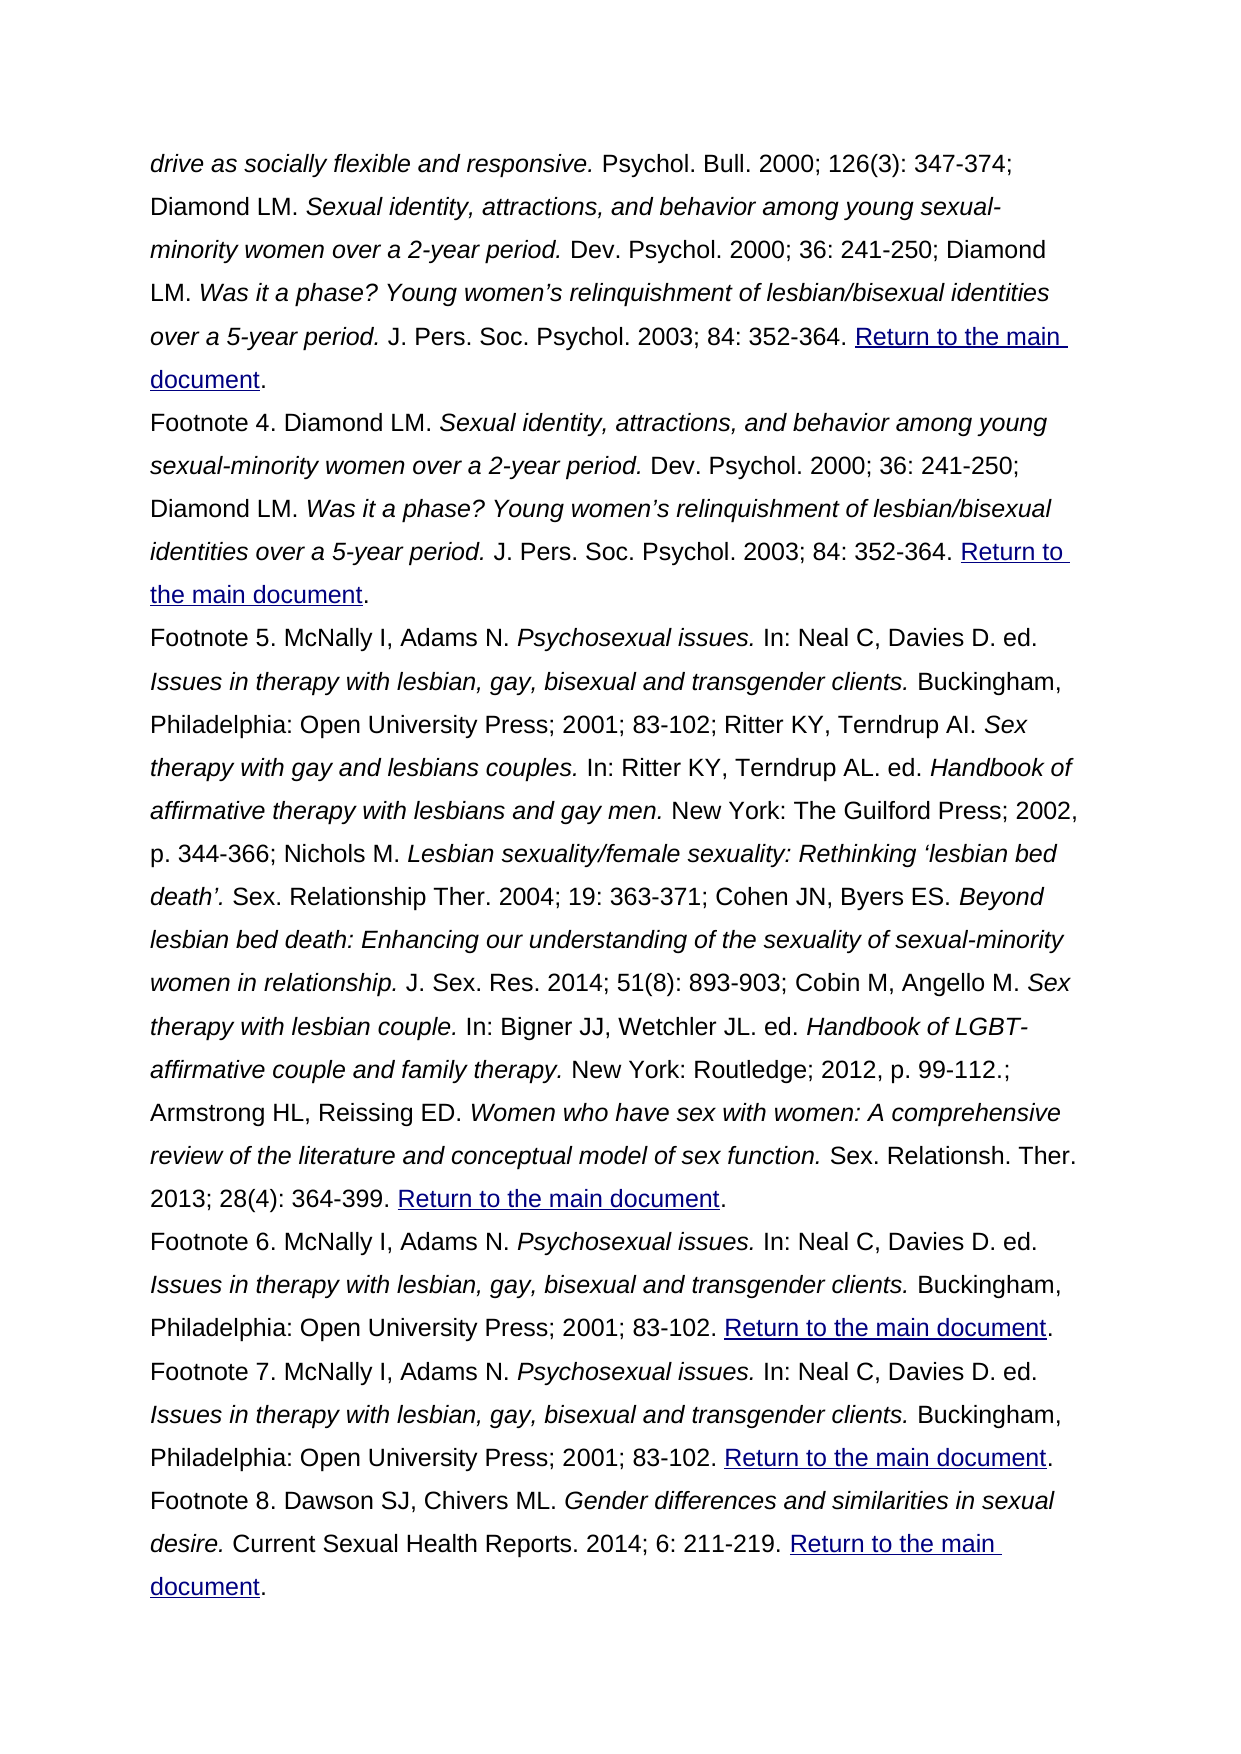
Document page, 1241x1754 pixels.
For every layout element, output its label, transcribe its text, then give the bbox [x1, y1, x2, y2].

text drive as socially flexible and responsive. Psychol. Bull. 2000; 126(3): 347-374; Diamond LM. Sexual identity, attractions, and behavior among young sexual-minority women over a 2-year period. Dev. Psychol. 2000; 36: 241-250; Diamond LM. Was it a phase? Young women’s relinquishment of lesbian/bisexual identities over a 5-year period. J. Pers. Soc. Psychol. 2003; 84: 352-364. Return to the main document. [150, 149, 1091, 393]
text Footnote 4. Diamond LM. Sexual identity, attractions, and behavior among young sexual-minority women over a 2-year period. Dev. Psychol. 2000; 36: 241-250; Diamond LM. Was it a phase? Young women’s relinquishment of lesbian/bisexual identities over a 5-year period. J. Pers. Soc. Psychol. 2003; 84: 352-364. Return to the main document. [150, 408, 1091, 609]
text Footnote 5. McNally I, Adams N. Psychosexual issues. In: Neal C, Davies D. ed. Issues in therapy with lesbian, gay, bisexual and transgender clients. Buckingham, Philadelphia: Open University Press; 2001; 83-102; Ritter KY, Terndrup AI. Sex therapy with gay and lesbians couples. In: Ritter KY, Terndrup AL. ed. Handbook of affirmative therapy with lesbians and gay men. New York: The Guilford Press; 2002, p. 344-366; Nichols M. Lesbian sexuality/female sexuality: Rethinking ‘lesbian bed death’. Sex. Relationship Ther. 2004; 19: 363-371; Cohen JN, Byers ES. Beyond lesbian bed death: Enhancing our understanding of the sexuality of sexual-minority women in relationship. J. Sex. Res. 2014; 51(8): 893-903; Cobin M, Angello M. Sex therapy with lesbian couple. In: Bigner JJ, Wetchler JL. ed. Handbook of LGBT-affirmative couple and family therapy. New York: Routledge; 2012, p. 99-112.; Armstrong HL, Reissing ED. Women who have sex with women: A comprehensive review of the literature and conceptual model of sex function. Sex. Relationsh. Ther. 2013; 28(4): 364-399. Return to the main document. [150, 623, 1091, 1213]
text Footnote 6. McNally I, Adams N. Psychosexual issues. In: Neal C, Davies D. ed. Issues in therapy with lesbian, gay, bisexual and transgender clients. Buckingham, Philadelphia: Open University Press; 2001; 83-102. Return to the main document. [150, 1227, 1091, 1342]
text Footnote 7. McNally I, Adams N. Psychosexual issues. In: Neal C, Davies D. ed. Issues in therapy with lesbian, gay, bisexual and transgender clients. Buckingham, Philadelphia: Open University Press; 2001; 83-102. Return to the main document. [150, 1356, 1091, 1471]
text Footnote 8. Dawson SJ, Chivers ML. Gender differences and similarities in sexual desire. Current Sexual Health Reports. 2014; 6: 211-219. Return to the main document. [150, 1486, 1091, 1601]
